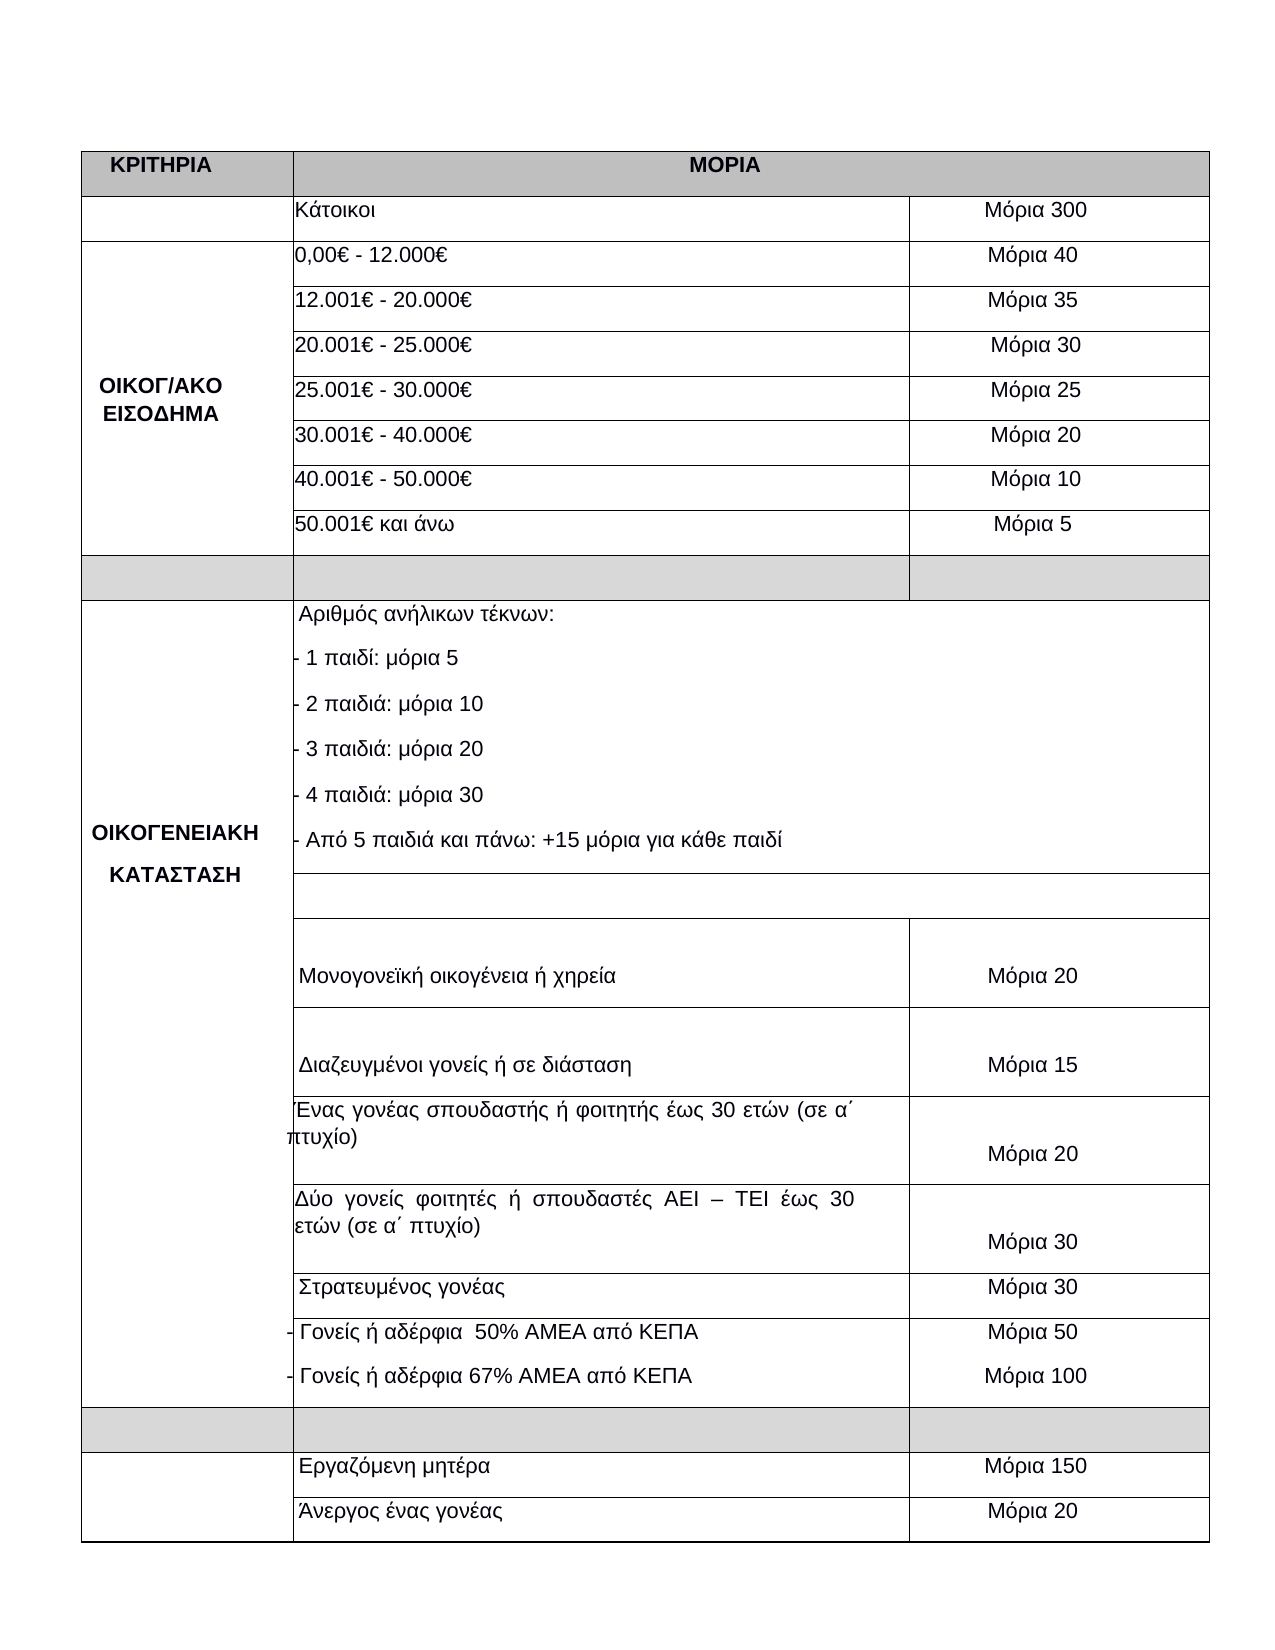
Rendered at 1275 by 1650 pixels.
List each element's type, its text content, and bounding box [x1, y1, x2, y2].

table_cell [910, 556, 1209, 600]
table_cell Μόρια 10 [910, 466, 1209, 510]
table_cell Kάτοικοι [294, 197, 909, 241]
table_cell 30.001€ - 40.000€ [294, 421, 909, 465]
table_cell Μόρια 25 [910, 377, 1209, 420]
table_cell [294, 1408, 909, 1452]
table_cell Μόρια 150 [910, 1453, 1209, 1497]
table_cell Αριθμός ανήλικων τέκνων: - 1 παιδί: μόρια 5 - 2 παιδιά: μόρια 10 - 3 παιδιά: μόρια 20 - 4 παιδιά: μόρια 30 - Από 5 παιδιά και πάνω: +15 μόρια για κάθε παιδί [294, 601, 1209, 873]
table_cell ΟΙΚΟΓ/ΑΚΟ ΕΙΣΟΔΗΜΑ [82, 242, 293, 555]
table_cell Ένας γονέας σπουδαστής ή φοιτητής έως 30 ετών (σε α΄ πτυχίο) [294, 1097, 909, 1184]
table_cell 50.001€ και άνω [294, 511, 909, 555]
table_cell - Γονείς ή αδέρφια 50% ΑΜΕΑ από ΚΕΠΑ - Γονείς ή αδέρφια 67% ΑΜΕΑ από ΚΕΠΑ [294, 1319, 909, 1407]
table_cell Μόρια 15 [910, 1008, 1209, 1096]
table_cell Μονογονεϊκή οικογένεια ή χηρεία [294, 919, 909, 1007]
table_header ΜΟΡΙΑ [294, 152, 1209, 196]
table_cell Άνεργος ένας γονέας [294, 1498, 909, 1541]
table_cell Μόρια 300 [910, 197, 1209, 241]
table_cell 20.001€ - 25.000€ [294, 332, 909, 376]
table_cell Μόρια 5 [910, 511, 1209, 555]
table_cell [910, 1408, 1209, 1452]
table_cell Μόρια 20 [910, 421, 1209, 465]
table_cell Εργαζόμενη μητέρα [294, 1453, 909, 1497]
table_cell Μόρια 35 [910, 287, 1209, 331]
table_cell [82, 1408, 293, 1452]
table_cell Διαζευγμένοι γονείς ή σε διάσταση [294, 1008, 909, 1096]
table_cell Μόρια 30 [910, 1274, 1209, 1318]
table_cell 40.001€ - 50.000€ [294, 466, 909, 510]
table_cell [294, 556, 909, 600]
table_cell Μόρια 40 [910, 242, 1209, 286]
table_cell [82, 1453, 293, 1541]
table_cell Δύο γονείς φοιτητές ή σπουδαστές ΑΕΙ – ΤΕΙ έως 30 ετών (σε α΄ πτυχίο) [294, 1185, 909, 1273]
table_cell 12.001€ - 20.000€ [294, 287, 909, 331]
table_cell Μόρια 20 [910, 1498, 1209, 1541]
table_cell Μόρια 30 [910, 332, 1209, 376]
table_cell 0,00€ - 12.000€ [294, 242, 909, 286]
table_cell Μόρια 50 Μόρια 100 [910, 1319, 1209, 1407]
table_cell [82, 556, 293, 600]
table_cell ΟΙΚΟΓΕΝΕΙΑΚΗ ΚΑΤΑΣΤΑΣΗ [82, 601, 293, 1407]
table_cell [294, 874, 1209, 918]
table_cell Μόρια 30 [910, 1185, 1209, 1273]
table_cell Μόρια 20 [910, 1097, 1209, 1184]
table_header ΚΡΙΤΗΡΙΑ [82, 152, 293, 196]
table_cell Στρατευμένος γονέας [294, 1274, 909, 1318]
table_cell Μόρια 20 [910, 919, 1209, 1007]
table_cell [82, 197, 293, 241]
table_cell 25.001€ - 30.000€ [294, 377, 909, 420]
